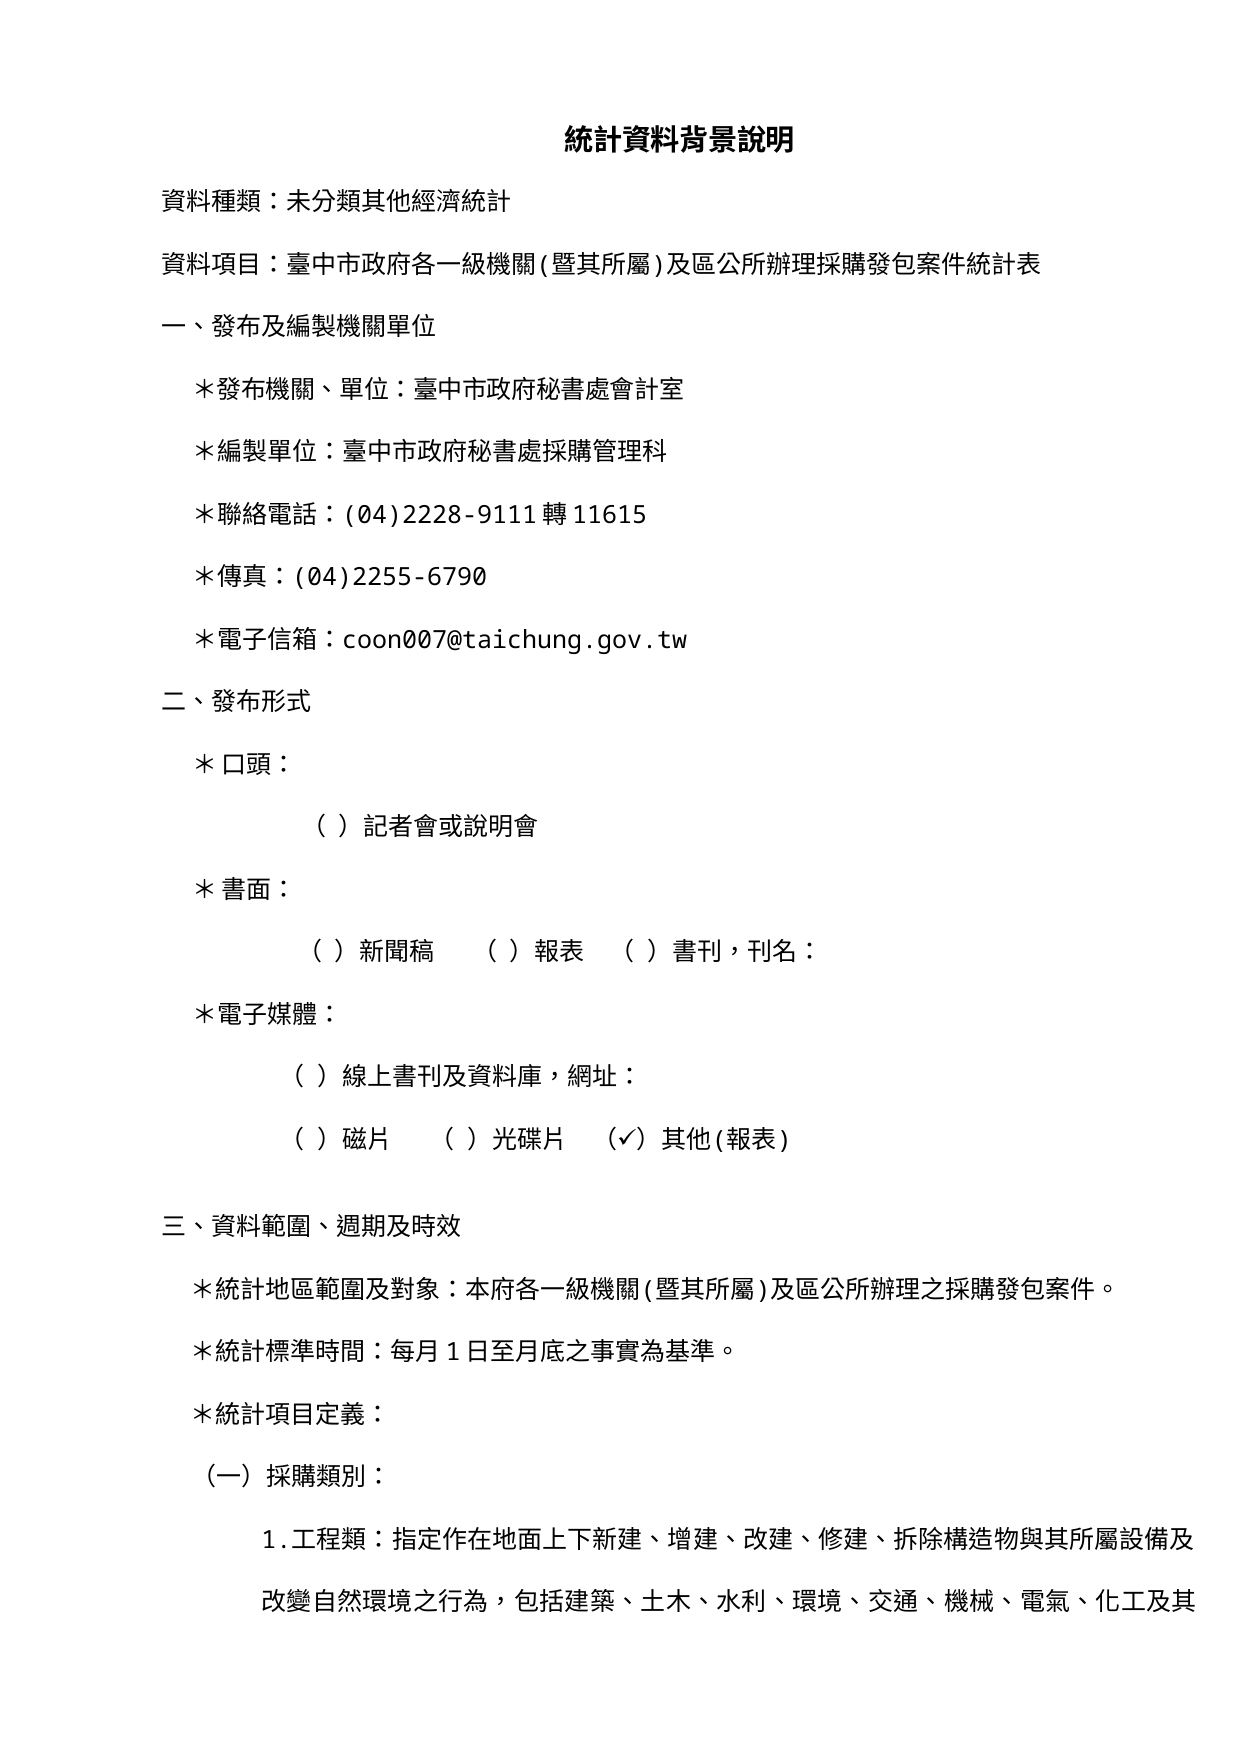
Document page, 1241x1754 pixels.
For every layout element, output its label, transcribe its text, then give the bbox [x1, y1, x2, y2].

table_header 統計資料背景說明 資料種類：未分類其他經濟統計 資料項目：臺中市政府各一級機關(暨其所屬)及區公所辦理採購發包案件統計表 一、發布及編製機關單位 ＊發布機關、單位：臺中市政府秘書處會計室 ＊編製單位：臺中市政府秘書處採購管理科 ＊聯絡電話：(04)2228-9111轉11615 ＊傳真：(04)2255-6790 ＊電子信箱：coon007@taichung.gov.tw 二、發布形式 口頭： （ ）記者會或說明會 書面： （ ）新聞稿 （ ）報表 （ ）書刊，刊名： ＊電子媒體： （ ）線上書刊及資料庫，網址： （ ）磁片 （ ）光碟片 （）其他(報表) 三、資料範圍、週期及時效 ＊統計地區範圍及對象：本府各一級機關(暨其所屬)及區公所辦理之採購發包案件。 ＊統計標準時間：每月1日至月底之事實為基準。 ＊統計項目定義： （一）採購類別： 1.工程類：指定作在地面上下新建、增建、改建、修建、拆除構造物與其所屬設備及改變自然環境之行為，包括建築、土木、水利、環境、交通、機械、電氣、化工及其 [150, 96, 1209, 1621]
